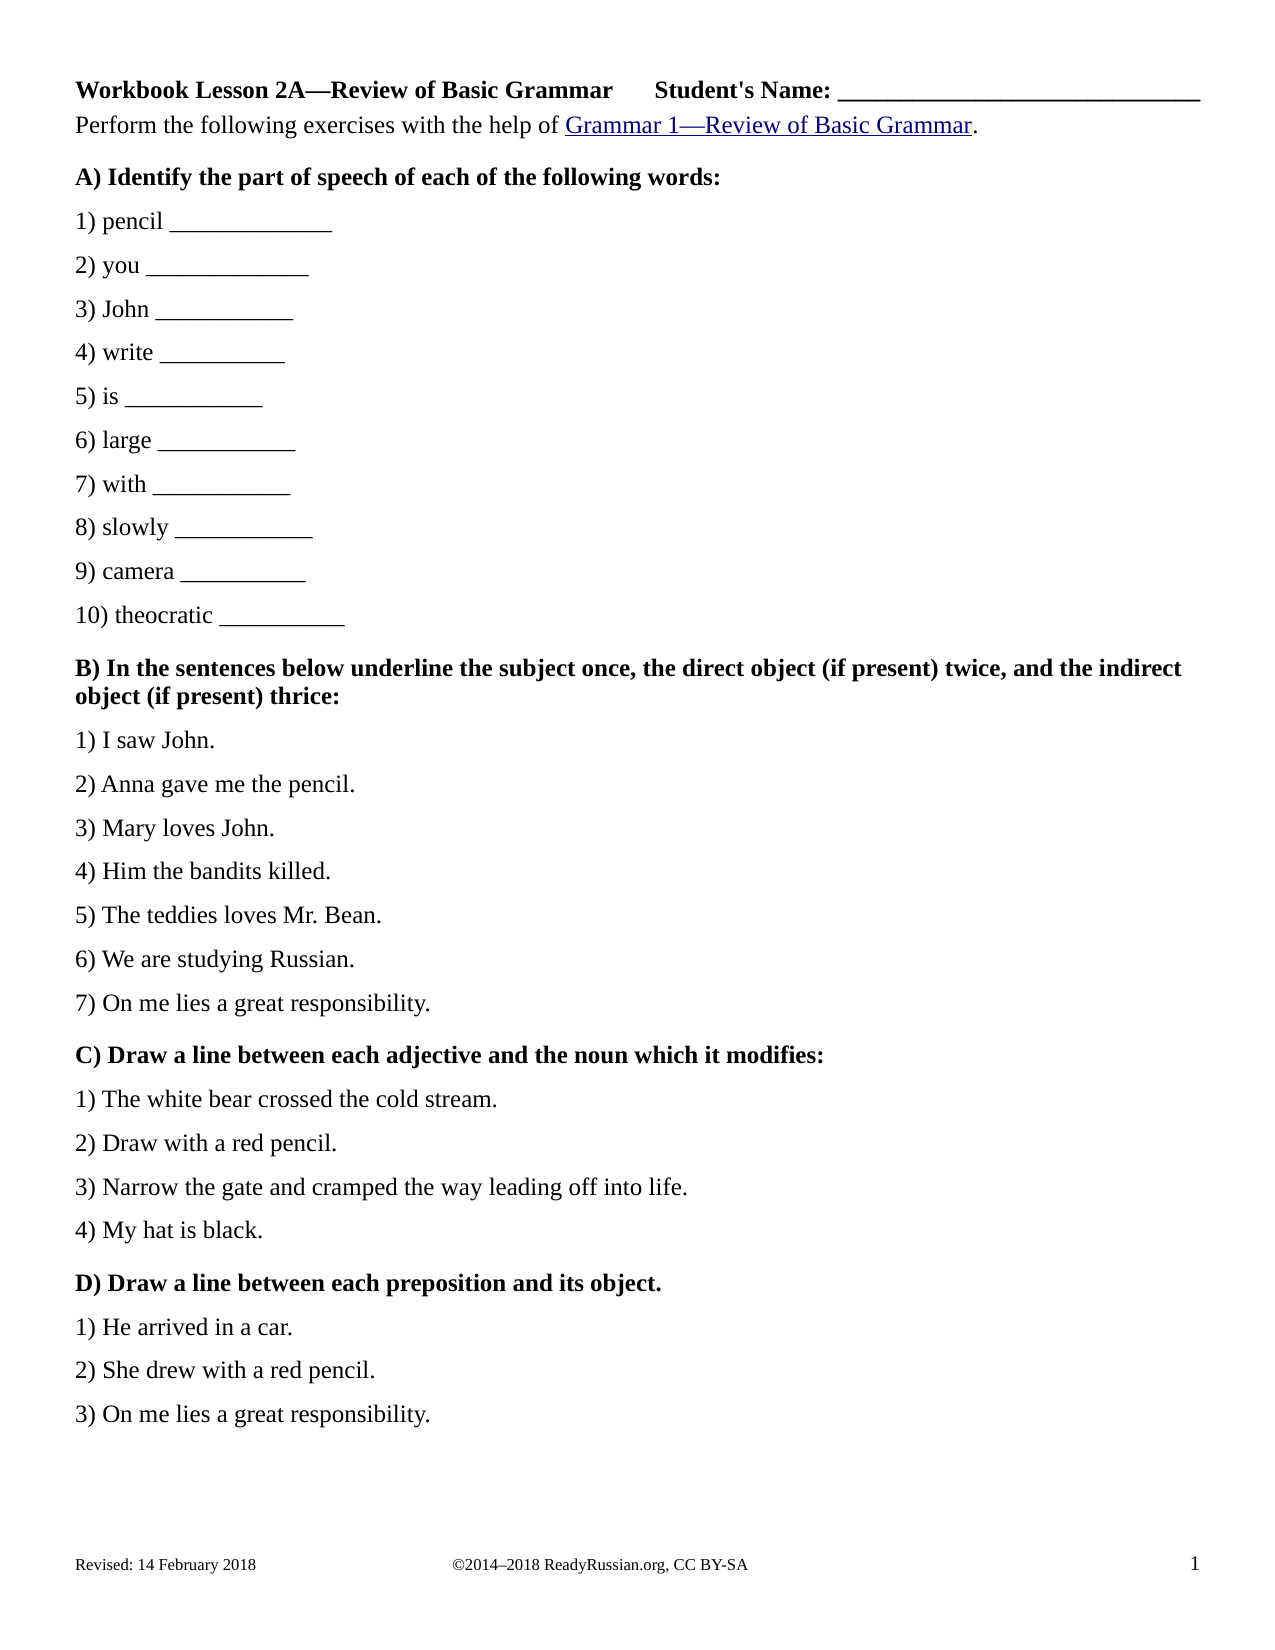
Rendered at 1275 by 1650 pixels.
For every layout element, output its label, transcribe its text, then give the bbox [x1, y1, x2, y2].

text A) Identify the part of speech of each of the following words: [75, 162, 1200, 191]
text 5) is ___________ [75, 381, 1200, 410]
text 6) large ___________ [75, 425, 1200, 454]
text 3) John ___________ [75, 294, 1200, 322]
text Perform the following exercises with the help of Grammar 1—Review of Basic Grammar. [75, 110, 1200, 138]
text 2) Draw with a red pencil. [75, 1128, 1200, 1157]
text 6) We are studying Russian. [75, 944, 1200, 973]
text 10) theocratic __________ [75, 600, 1200, 629]
text 5) The teddies loves Mr. Bean. [75, 900, 1200, 929]
text 4) Him the bandits killed. [75, 856, 1200, 885]
text 4) write __________ [75, 337, 1200, 366]
text 3) Mary loves John. [75, 813, 1200, 841]
text 2) Anna gave me the pencil. [75, 769, 1200, 798]
text D) Draw a line between each preposition and its object. [75, 1268, 1200, 1297]
table_header Student's Name: _____________________________ [634, 75, 1200, 104]
table_header Workbook Lesson 2A—Review of Basic Grammar [75, 75, 634, 104]
text 7) with ___________ [75, 469, 1200, 497]
text 2) you _____________ [75, 250, 1200, 279]
text B) In the sentences below underline the subject once, the direct object (if present) twice, and the indirect object (if present) thrice: [75, 653, 1200, 710]
text 1) I saw John. [75, 725, 1200, 754]
text 7) On me lies a great responsibility. [75, 988, 1200, 1016]
text 4) My hat is black. [75, 1215, 1200, 1244]
text 1) The white bear crossed the cold stream. [75, 1084, 1200, 1113]
text 3) Narrow the gate and cramped the way leading off into life. [75, 1172, 1200, 1200]
text 9) camera __________ [75, 556, 1200, 585]
text C) Draw a line between each adjective and the noun which it modifies: [75, 1040, 1200, 1069]
text 1) He arrived in a car. [75, 1312, 1200, 1341]
text 3) On me lies a great responsibility. [75, 1399, 1200, 1428]
text 8) slowly ___________ [75, 512, 1200, 541]
text 2) She drew with a red pencil. [75, 1356, 1200, 1384]
text 1) pencil _____________ [75, 206, 1200, 235]
